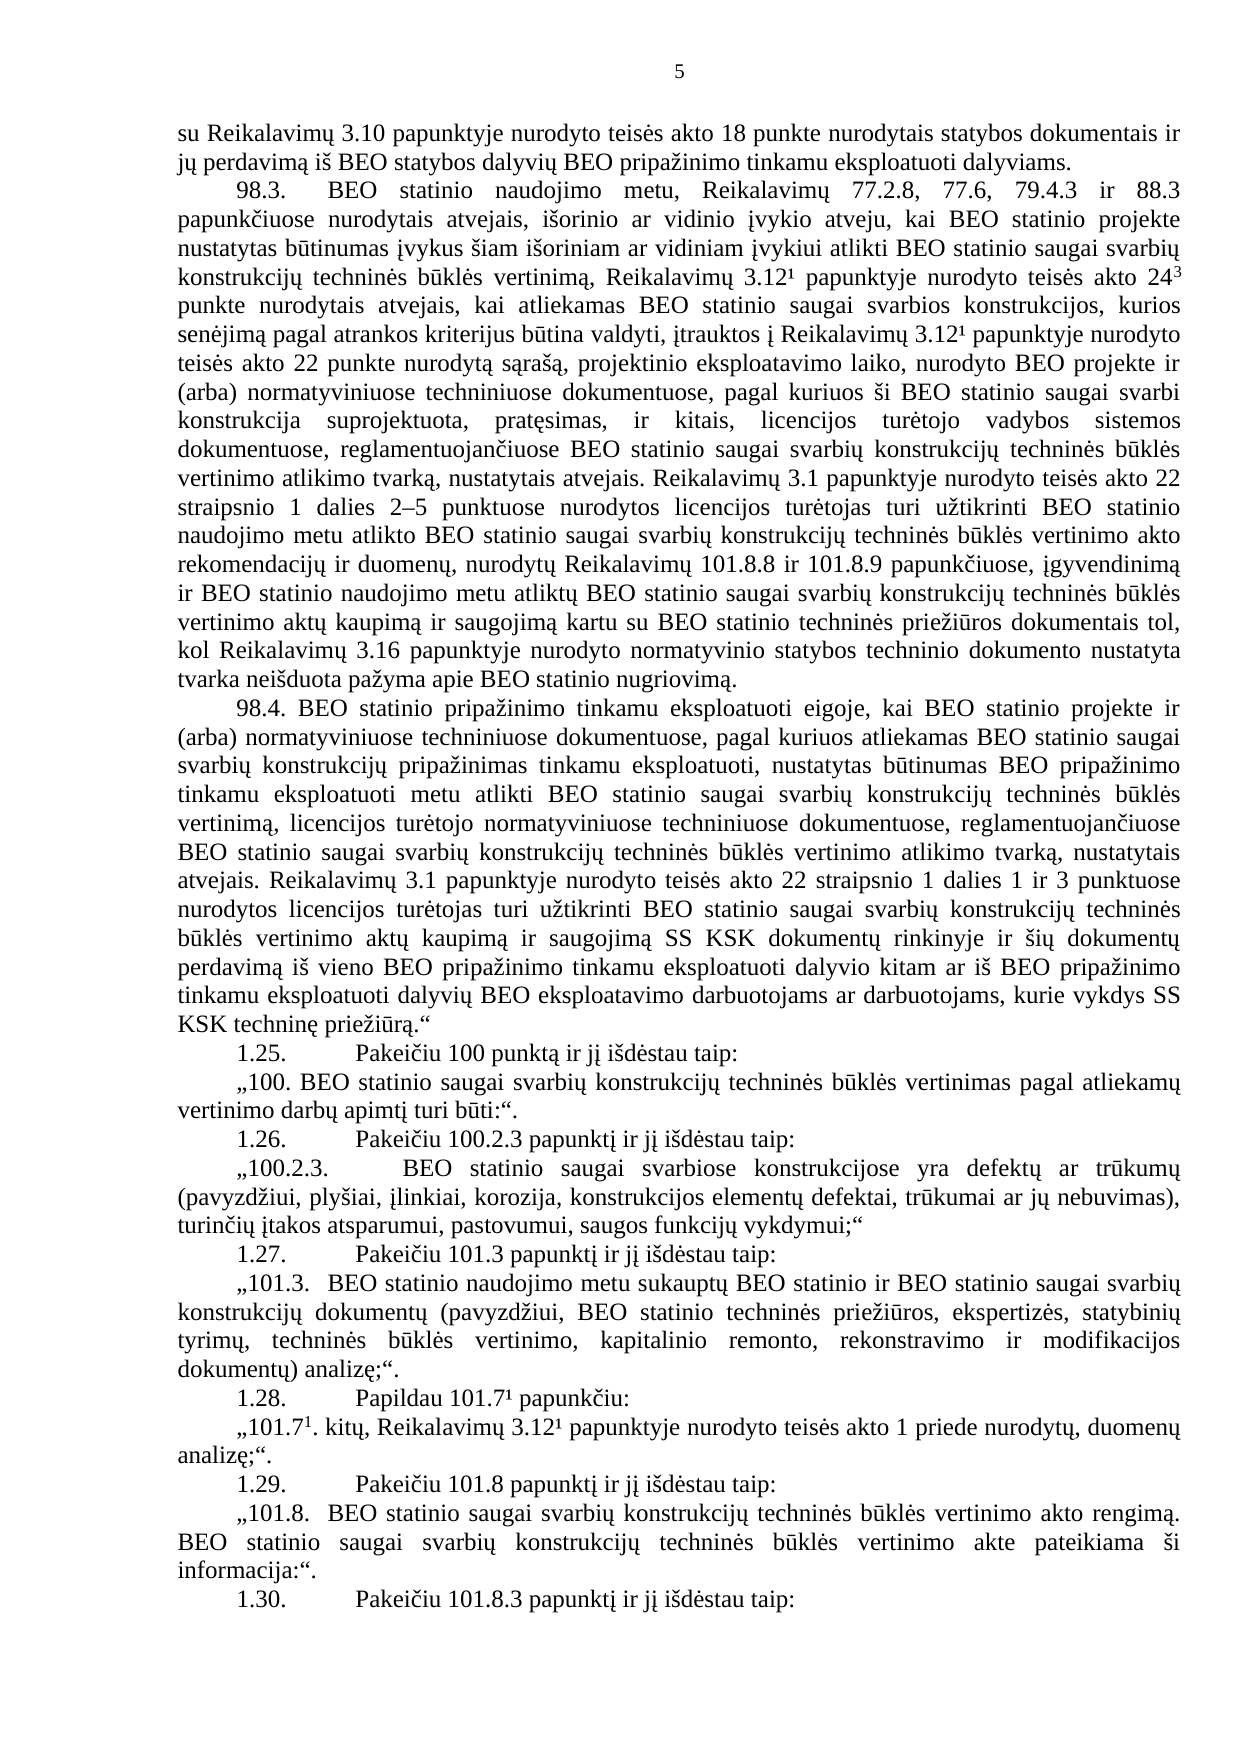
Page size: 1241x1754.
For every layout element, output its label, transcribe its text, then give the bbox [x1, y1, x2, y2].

text 1.26. Pakeičiu 100.2.3 papunktį ir jį išdėstau taip: [236, 1124, 1181, 1153]
text 1.29. Pakeičiu 101.8 papunktį ir jį išdėstau taip: [236, 1469, 1181, 1498]
text „101.8. BEO statinio saugai svarbių konstrukcijų techninės būklės vertinimo akto rengimą. BEO statinio saugai svarbių konstrukcijų techninės būklės vertinimo akte pateikiama ši informacija:“. [177, 1498, 1181, 1584]
text 1.27. Pakeičiu 101.3 papunktį ir jį išdėstau taip: [236, 1239, 1181, 1268]
text 1.28. Papildau 101.7¹ papunkčiu: [236, 1383, 1181, 1412]
text „100.2.3. BEO statinio saugai svarbiose konstrukcijose yra defektų ar trūkumų (pavyzdžiui, plyšiai, įlinkiai, korozija, konstrukcijos elementų defektai, trūkumai ar jų nebuvimas), turinčių įtakos atsparumui, pastovumui, saugos funkcijų vykdymui;“ [177, 1153, 1181, 1239]
text „101.71. kitų, Reikalavimų 3.12¹ papunktyje nurodyto teisės akto 1 priede nurodytų, duomenų analizę;“. [177, 1412, 1181, 1469]
text 1.30. Pakeičiu 101.8.3 papunktį ir jį išdėstau taip: [236, 1584, 1181, 1613]
text 98.3. BEO statinio naudojimo metu, Reikalavimų 77.2.8, 77.6, 79.4.3 ir 88.3 papunkčiuose nurodytais atvejais, išorinio ar vidinio įvykio atveju, kai BEO statinio projekte nustatytas būtinumas įvykus šiam išoriniam ar vidiniam įvykiui atlikti BEO statinio saugai svarbių konstrukcijų techninės būklės vertinimą, Reikalavimų 3.12¹ papunktyje nurodyto teisės akto 243 punkte nurodytais atvejais, kai atliekamas BEO statinio saugai svarbios konstrukcijos, kurios senėjimą pagal atrankos kriterijus būtina valdyti, įtrauktos į Reikalavimų 3.12¹ papunktyje nurodyto teisės akto 22 punkte nurodytą sąrašą, projektinio eksploatavimo laiko, nurodyto BEO projekte ir (arba) normatyviniuose techniniuose dokumentuose, pagal kuriuos ši BEO statinio saugai svarbi konstrukcija suprojektuota, pratęsimas, ir kitais, licencijos turėtojo vadybos sistemos dokumentuose, reglamentuojančiuose BEO statinio saugai svarbių konstrukcijų techninės būklės vertinimo atlikimo tvarką, nustatytais atvejais. Reikalavimų 3.1 papunktyje nurodyto teisės akto 22 straipsnio 1 dalies 2–5 punktuose nurodytos licencijos turėtojas turi užtikrinti BEO statinio naudojimo metu atlikto BEO statinio saugai svarbių konstrukcijų techninės būklės vertinimo akto rekomendacijų ir duomenų, nurodytų Reikalavimų 101.8.8 ir 101.8.9 papunkčiuose, įgyvendinimą ir BEO statinio naudojimo metu atliktų BEO statinio saugai svarbių konstrukcijų techninės būklės vertinimo aktų kaupimą ir saugojimą kartu su BEO statinio techninės priežiūros dokumentais tol, kol Reikalavimų 3.16 papunktyje nurodyto normatyvinio statybos techninio dokumento nustatyta tvarka neišduota pažyma apie BEO statinio nugriovimą. [177, 176, 1181, 693]
text su Reikalavimų 3.10 papunktyje nurodyto teisės akto 18 punkte nurodytais statybos dokumentais ir jų perdavimą iš BEO statybos dalyvių BEO pripažinimo tinkamu eksploatuoti dalyviams. [177, 118, 1181, 176]
text 1.25. Pakeičiu 100 punktą ir jį išdėstau taip: [236, 1038, 1181, 1067]
text „100. BEO statinio saugai svarbių konstrukcijų techninės būklės vertinimas pagal atliekamų vertinimo darbų apimtį turi būti:“. [177, 1067, 1181, 1124]
text 98.4. BEO statinio pripažinimo tinkamu eksploatuoti eigoje, kai BEO statinio projekte ir (arba) normatyviniuose techniniuose dokumentuose, pagal kuriuos atliekamas BEO statinio saugai svarbių konstrukcijų pripažinimas tinkamu eksploatuoti, nustatytas būtinumas BEO pripažinimo tinkamu eksploatuoti metu atlikti BEO statinio saugai svarbių konstrukcijų techninės būklės vertinimą, licencijos turėtojo normatyviniuose techniniuose dokumentuose, reglamentuojančiuose BEO statinio saugai svarbių konstrukcijų techninės būklės vertinimo atlikimo tvarką, nustatytais atvejais. Reikalavimų 3.1 papunktyje nurodyto teisės akto 22 straipsnio 1 dalies 1 ir 3 punktuose nurodytos licencijos turėtojas turi užtikrinti BEO statinio saugai svarbių konstrukcijų techninės būklės vertinimo aktų kaupimą ir saugojimą SS KSK dokumentų rinkinyje ir šių dokumentų perdavimą iš vieno BEO pripažinimo tinkamu eksploatuoti dalyvio kitam ar iš BEO pripažinimo tinkamu eksploatuoti dalyvių BEO eksploatavimo darbuotojams ar darbuotojams, kurie vykdys SS KSK techninę priežiūrą.“ [177, 693, 1181, 1038]
text „101.3. BEO statinio naudojimo metu sukauptų BEO statinio ir BEO statinio saugai svarbių konstrukcijų dokumentų (pavyzdžiui, BEO statinio techninės priežiūros, ekspertizės, statybinių tyrimų, techninės būklės vertinimo, kapitalinio remonto, rekonstravimo ir modifikacijos dokumentų) analizę;“. [177, 1268, 1181, 1383]
